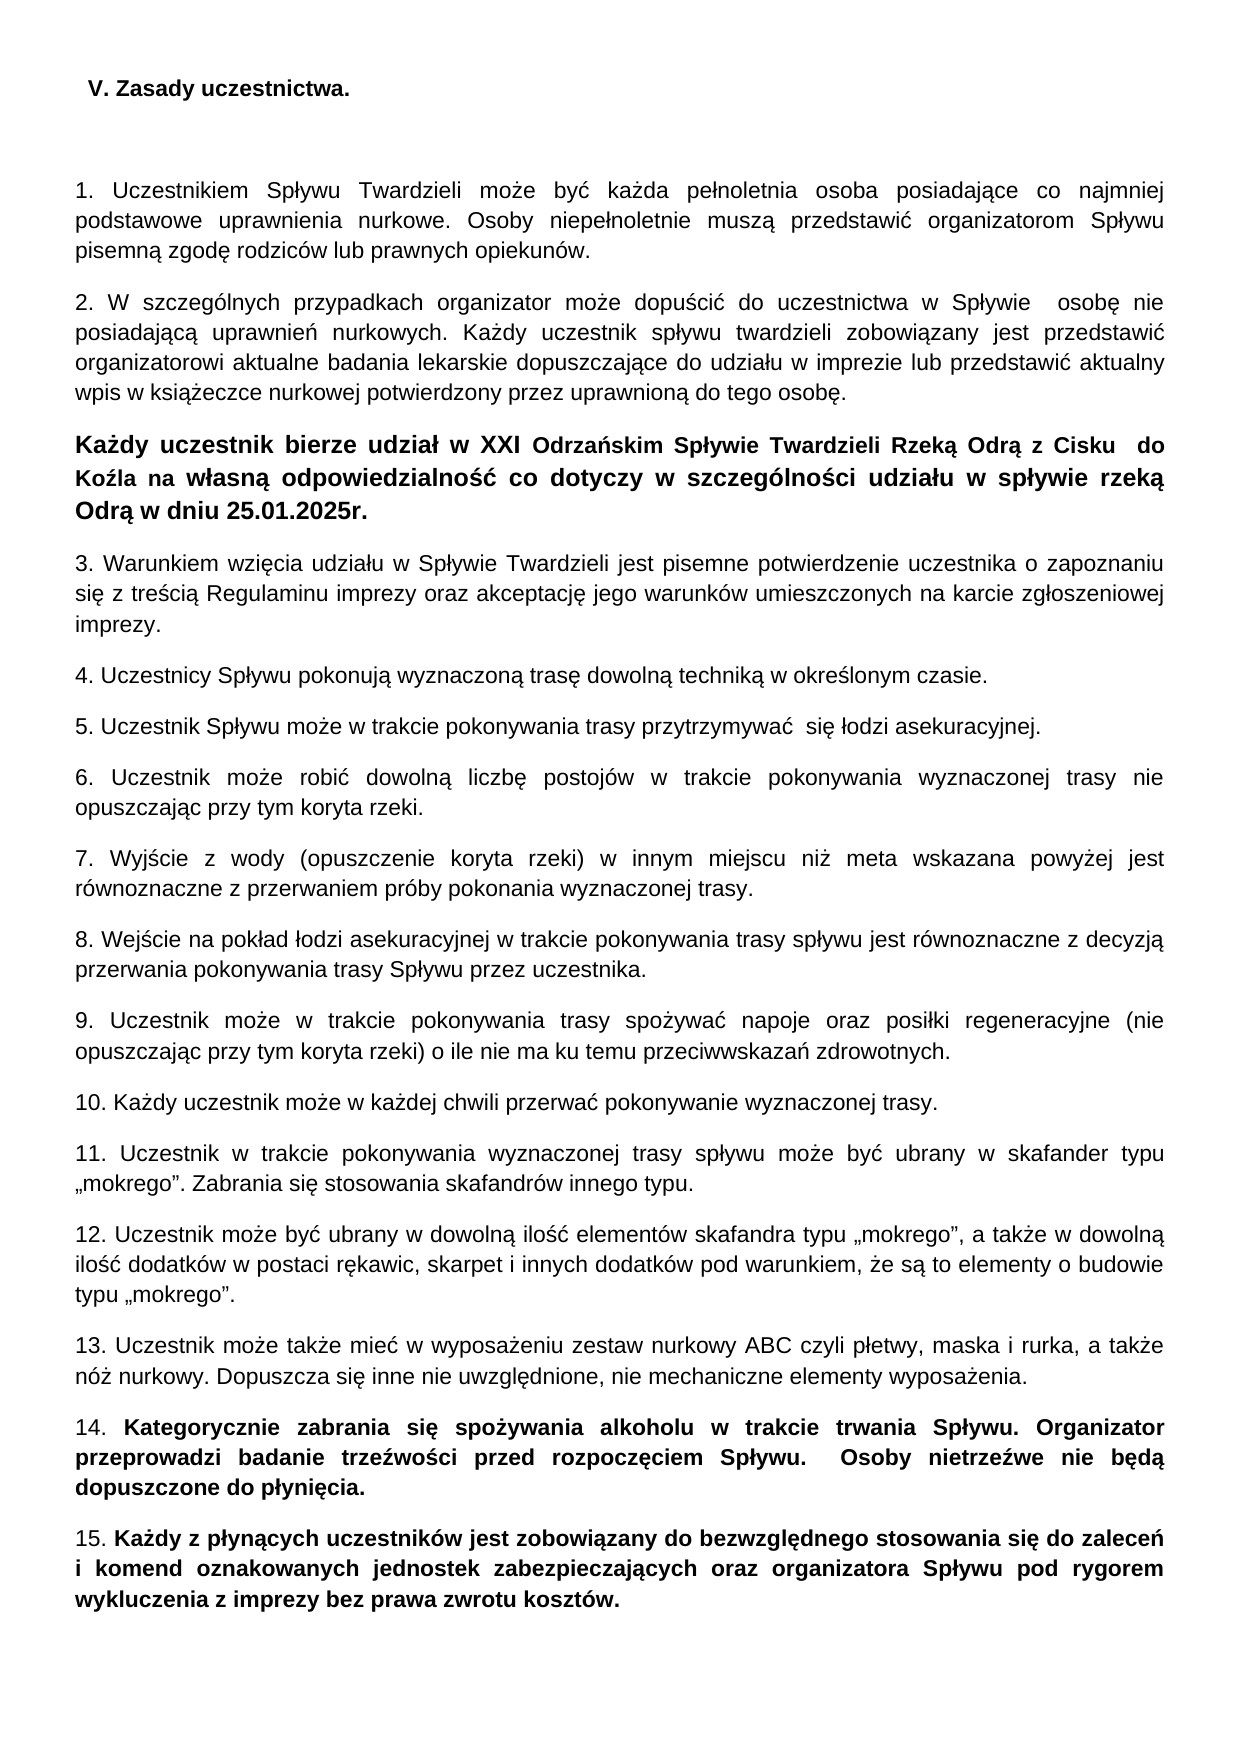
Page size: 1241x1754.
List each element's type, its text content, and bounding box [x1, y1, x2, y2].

text 2. W szczególnych przypadkach organizator może dopuścić do uczestnictwa w Spływie osobę nie posiadającą uprawnień nurkowych. Każdy uczestnik spływu twardzieli zobowiązany jest przedstawić organizatorowi aktualne badania lekarskie dopuszczające do udziału w imprezie lub przedstawić aktualny wpis w książeczce nurkowej potwierdzony przez uprawnioną do tego osobę. [75, 288, 1165, 406]
text 5. Uczestnik Spływu może w trakcie pokonywania trasy przytrzymywać się łodzi asekuracyjnej. [75, 713, 1165, 739]
text 11. Uczestnik w trakcie pokonywania wyznaczonej trasy spływu może być ubrany w skafander typu „mokrego”. Zabrania się stosowania skafandrów innego typu. [75, 1140, 1165, 1196]
text 14. Kategorycznie zabrania się spożywania alkoholu w trakcie trwania Spływu. Organizator przeprowadzi badanie trzeźwości przed rozpoczęciem Spływu. Osoby nietrzeźwe nie będą dopuszczone do płynięcia. [75, 1414, 1165, 1500]
text 1. Uczestnikiem Spływu Twardzieli może być każda pełnoletnia osoba posiadające co najmniej podstawowe uprawnienia nurkowe. Osoby niepełnoletnie muszą przedstawić organizatorom Spływu pisemną zgodę rodziców lub prawnych opiekunów. [75, 177, 1165, 264]
text 9. Uczestnik może w trakcie pokonywania trasy spożywać napoje oraz posiłki regeneracyjne (nie opuszczając przy tym koryta rzeki) o ile nie ma ku temu przeciwwskazań zdrowotnych. [75, 1007, 1165, 1064]
text 15. Każdy z płynących uczestników jest zobowiązany do bezwzględnego stosowania się do zaleceń i komend oznakowanych jednostek zabezpieczających oraz organizatora Spływu pod rygorem wykluczenia z imprezy bez prawa zwrotu kosztów. [75, 1525, 1165, 1612]
text Każdy uczestnik bierze udział w XXI Odrzańskim Spływie Twardzieli Rzeką Odrą z Cisku do Koźla na własną odpowiedzialność co dotyczy w szczególności udziału w spływie rzeką Odrą w dniu 25.01.2025r. [75, 430, 1165, 525]
text 12. Uczestnik może być ubrany w dowolną ilość elementów skafandra typu „mokrego”, a także w dowolną ilość dodatków w postaci rękawic, skarpet i innych dodatków pod warunkiem, że są to elementy o budowie typu „mokrego”. [75, 1221, 1165, 1308]
text 4. Uczestnicy Spływu pokonują wyznaczoną trasę dowolną techniką w określonym czasie. [75, 662, 1165, 688]
text 8. Wejście na pokład łodzi asekuracyjnej w trakcie pokonywania trasy spływu jest równoznaczne z decyzją przerwania pokonywania trasy Spływu przez uczestnika. [75, 926, 1165, 983]
text 6. Uczestnik może robić dowolną liczbę postojów w trakcie pokonywania wyznaczonej trasy nie opuszczając przy tym koryta rzeki. [75, 764, 1165, 820]
text 3. Warunkiem wzięcia udziału w Spływie Twardzieli jest pisemne potwierdzenie uczestnika o zapoznaniu się z treścią Regulaminu imprezy oraz akceptację jego warunków umieszczonych na karcie zgłoszeniowej imprezy. [75, 550, 1165, 637]
text V. Zasady uczestnictwa. [75, 75, 1165, 101]
text 7. Wyjście z wody (opuszczenie koryta rzeki) w innym miejscu niż meta wskazana powyżej jest równoznaczne z przerwaniem próby pokonania wyznaczonej trasy. [75, 845, 1165, 901]
text 10. Każdy uczestnik może w każdej chwili przerwać pokonywanie wyznaczonej trasy. [75, 1089, 1165, 1115]
text 13. Uczestnik może także mieć w wyposażeniu zestaw nurkowy ABC czyli płetwy, maska i rurka, a także nóż nurkowy. Dopuszcza się inne nie uwzględnione, nie mechaniczne elementy wyposażenia. [75, 1332, 1165, 1389]
